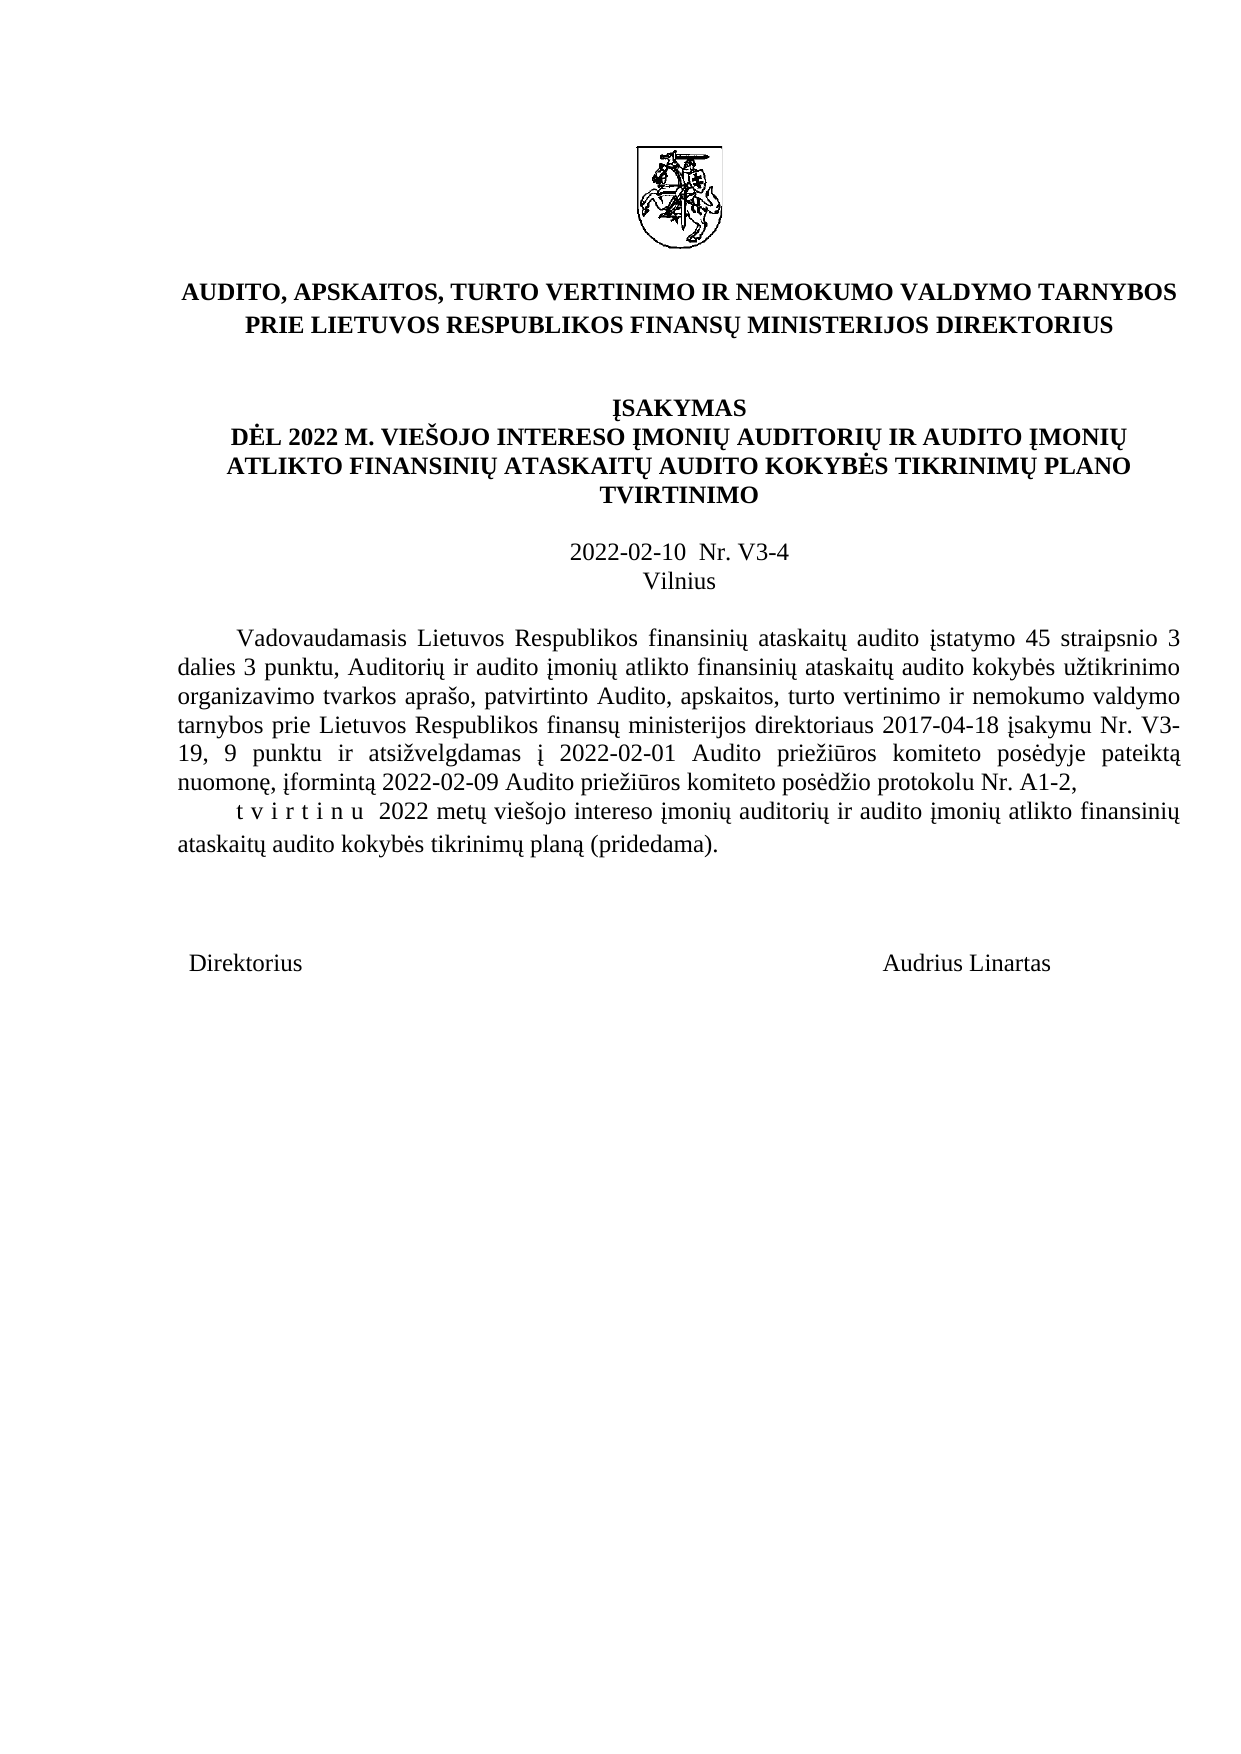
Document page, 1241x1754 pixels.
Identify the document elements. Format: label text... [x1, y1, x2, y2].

text AUDITO, APSKAITOS, TURTO VERTINIMO IR NEMOKUMO VALDYMO TARNYBOS PRIE LIETUVOS RESPUBLIKOS FINANSŲ MINISTERIJOS DIREKTORIUS [177, 277, 1181, 339]
text ĮSAKYMAS [177, 393, 1181, 422]
text t v i r t i n u 2022 metų viešojo intereso įmonių auditorių ir audito įmonių atlikto finansinių ataskaitų audito kokybės tikrinimų planą (pridedama). [177, 796, 1181, 858]
subtitle Direktorius Audrius Linartas [188, 948, 1181, 977]
text Vilnius [177, 566, 1181, 595]
text DĖL 2022 M. VIEŠOJO INTERESO ĮMONIŲ AUDITORIŲ IR AUDITO ĮMONIŲ ATLIKTO FINANSINIŲ ATASKAITŲ AUDITO KOKYBĖS TIKRINIMŲ PLANO TVIRTINIMO [177, 422, 1181, 508]
text Vadovaudamasis Lietuvos Respublikos finansinių ataskaitų audito įstatymo 45 straipsnio 3 dalies 3 punktu, Auditorių ir audito įmonių atlikto finansinių ataskaitų audito kokybės užtikrinimo organizavimo tvarkos aprašo, patvirtinto Audito, apskaitos, turto vertinimo ir nemokumo valdymo tarnybos prie Lietuvos Respublikos finansų ministerijos direktoriaus 2017-04-18 įsakymu Nr. V3-19, 9 punktu ir atsižvelgdamas į 2022-02-01 Audito priežiūros komiteto posėdyje pateiktą nuomonę, įformintą 2022-02-09 Audito priežiūros komiteto posėdžio protokolu Nr. A1-2, [177, 623, 1181, 796]
text 2022-02-10 Nr. V3-4 [177, 537, 1181, 566]
